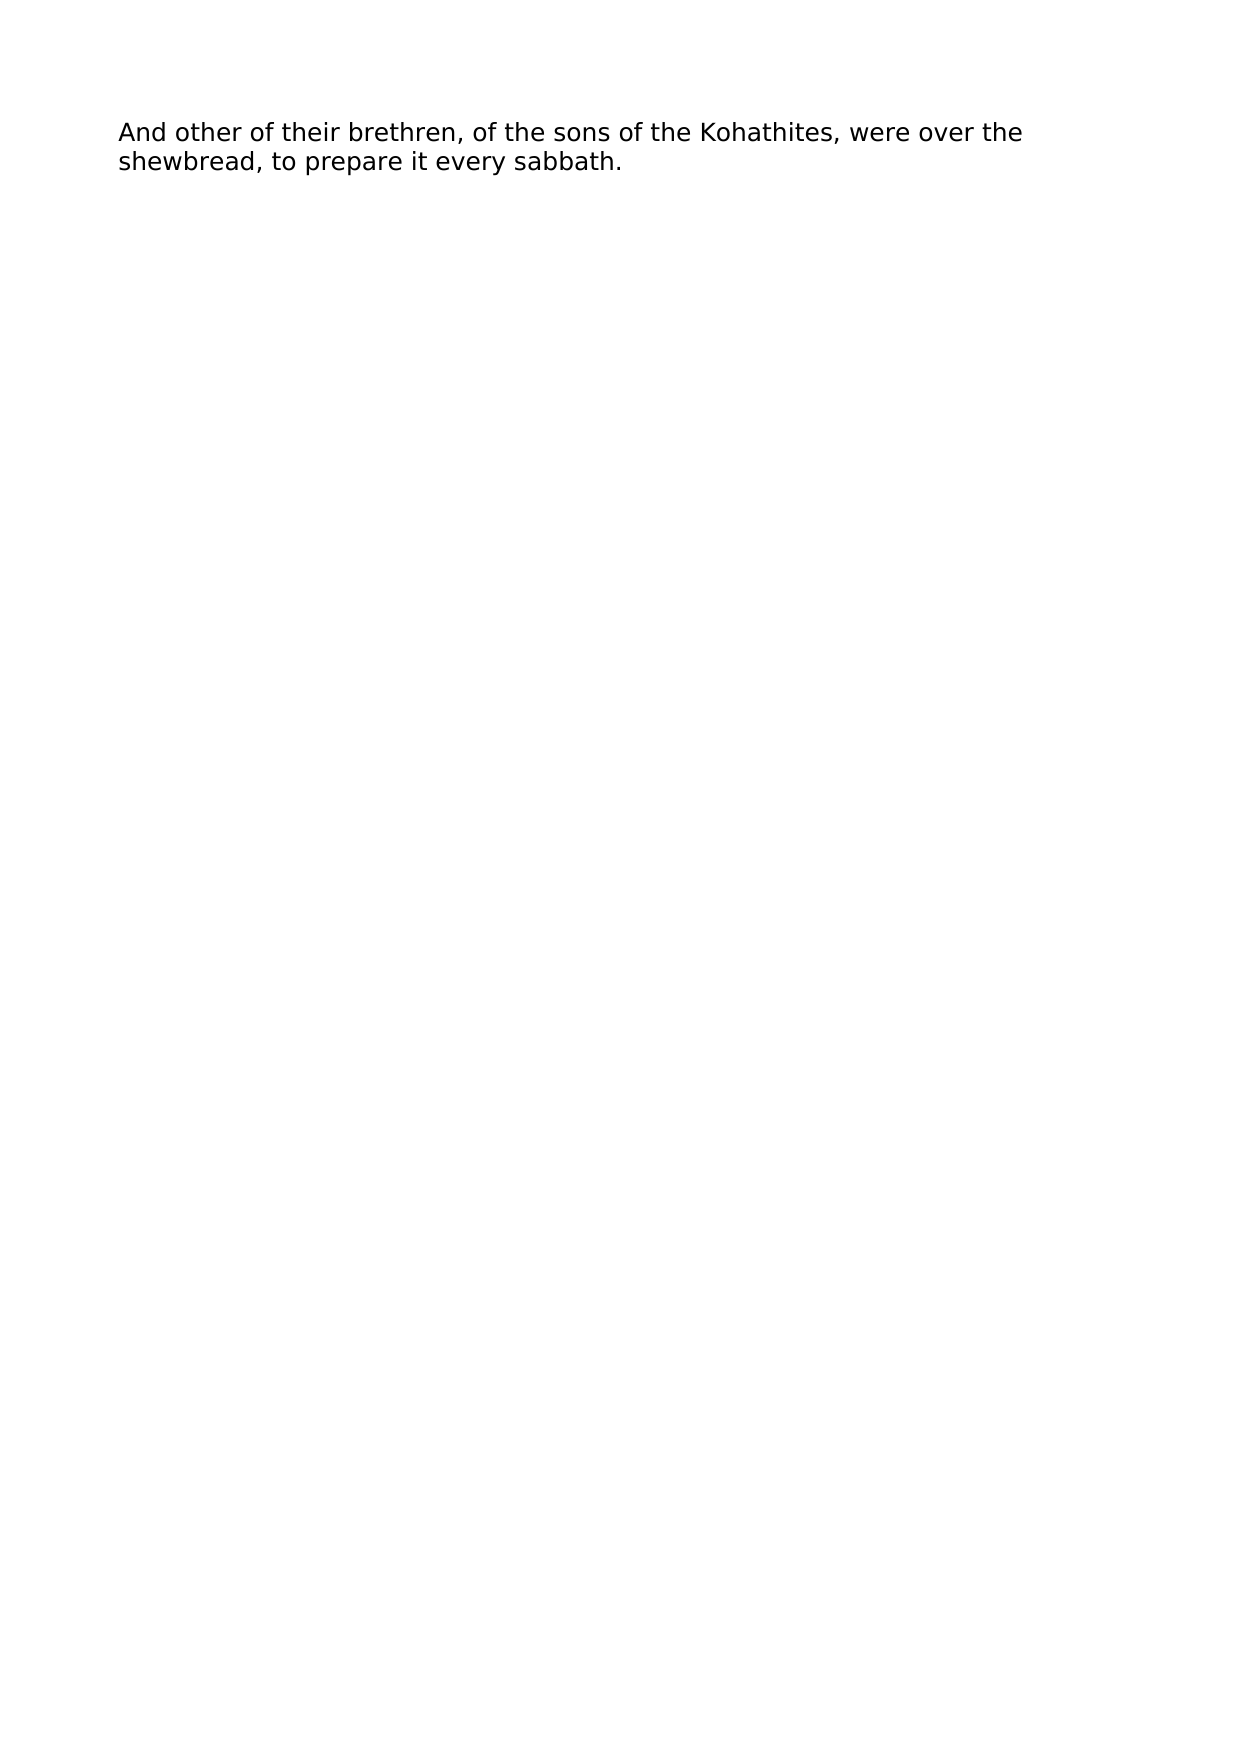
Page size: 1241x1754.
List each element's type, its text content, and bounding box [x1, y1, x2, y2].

text And other of their brethren, of the sons of the Kohathites, were over the shewbread, to prepare it every sabbath. [118, 118, 1122, 176]
